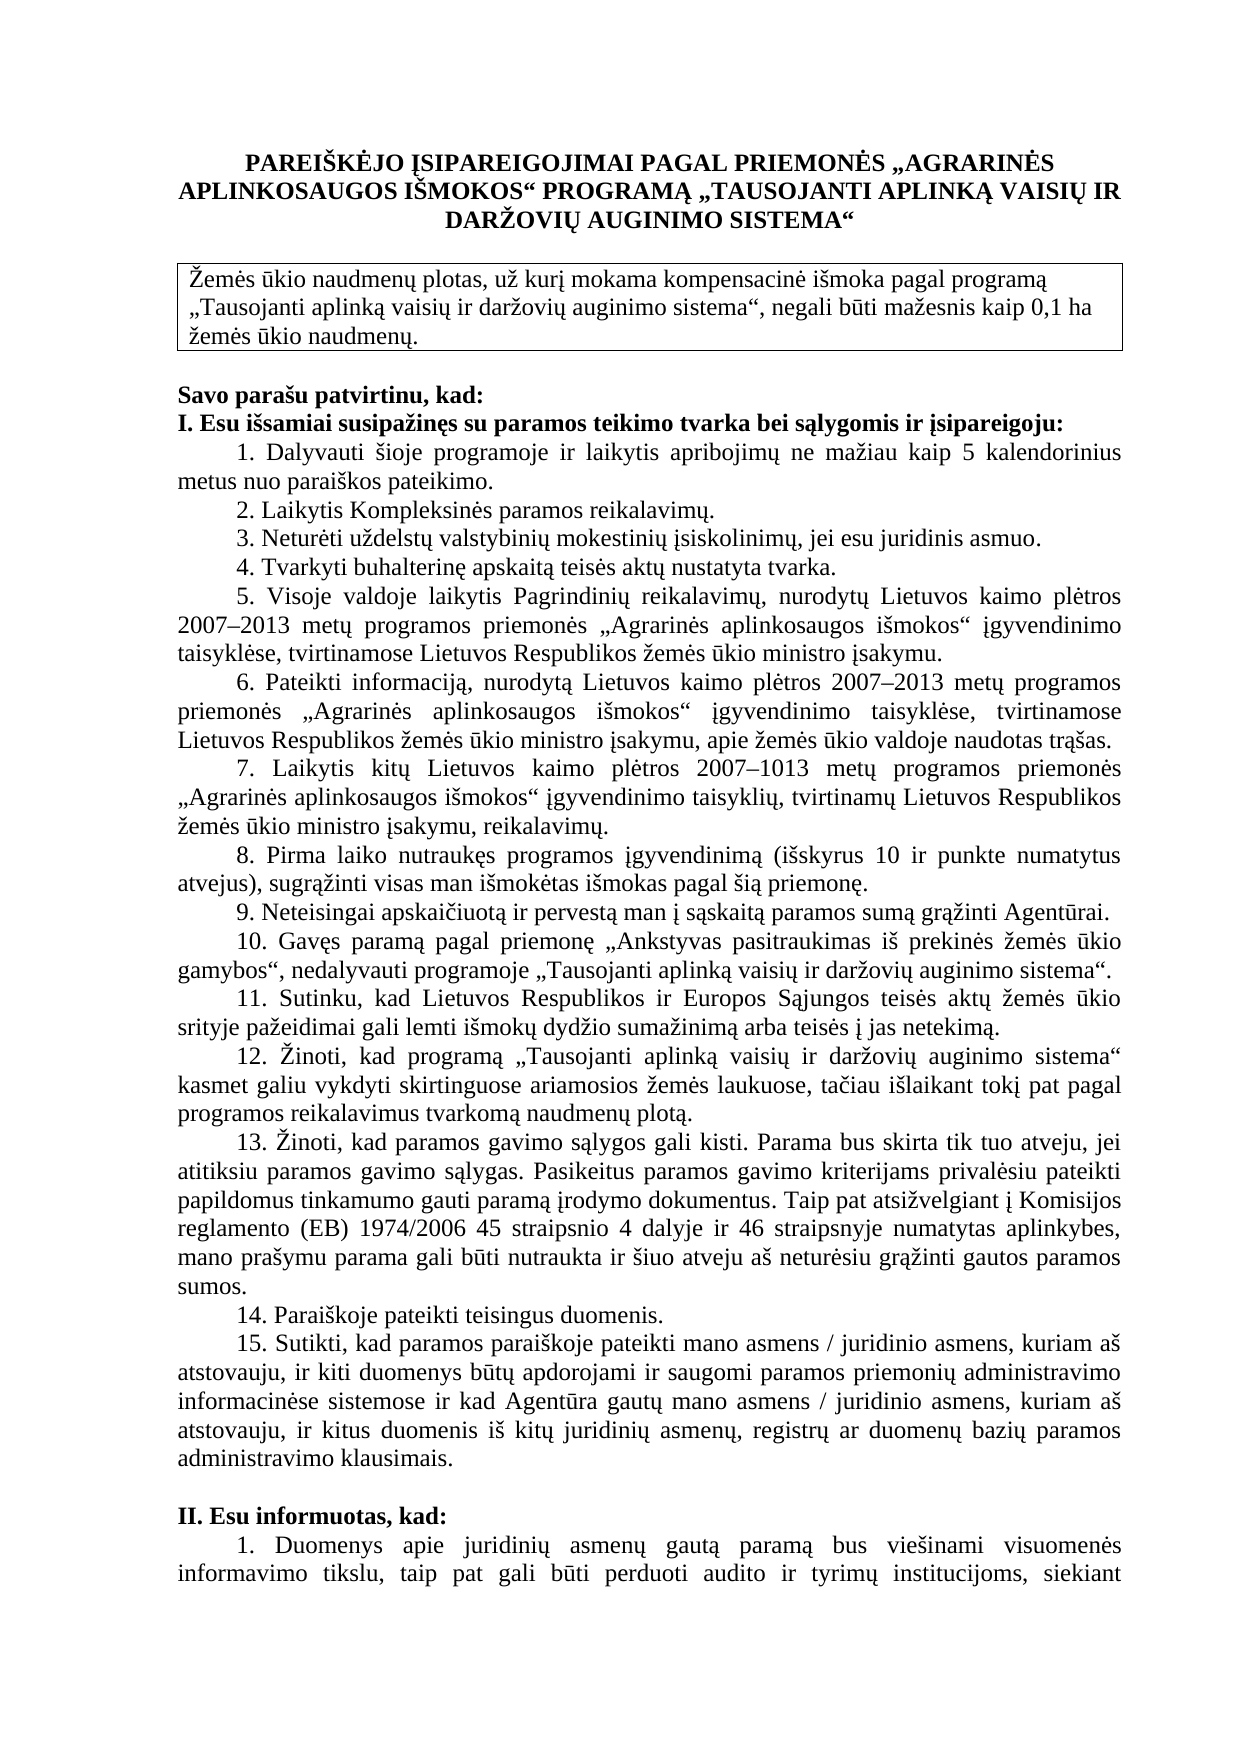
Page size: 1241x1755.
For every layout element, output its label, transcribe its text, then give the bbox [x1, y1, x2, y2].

text 12. Žinoti, kad programą „Tausojanti aplinką vaisių ir daržovių auginimo sistema“ kasmet galiu vykdyti skirtinguose ariamosios žemės laukuose, tačiau išlaikant tokį pat pagal programos reikalavimus tvarkomą naudmenų plotą. [177, 1041, 1122, 1127]
text 3. Neturėti uždelstų valstybinių mokestinių įsiskolinimų, jei esu juridinis asmuo. [177, 523, 1122, 552]
text 1. Duomenys apie juridinių asmenų gautą paramą bus viešinami visuomenės informavimo tikslu, taip pat gali būti perduoti audito ir tyrimų institucijoms, siekiant [177, 1530, 1122, 1587]
text 4. Tvarkyti buhalterinę apskaitą teisės aktų nustatyta tvarka. [177, 552, 1122, 581]
text 13. Žinoti, kad paramos gavimo sąlygos gali kisti. Parama bus skirta tik tuo atveju, jei atitiksiu paramos gavimo sąlygas. Pasikeitus paramos gavimo kriterijams privalėsiu pateikti papildomus tinkamumo gauti paramą įrodymo dokumentus. Taip pat atsižvelgiant į Komisijos reglamento (EB) 1974/2006 45 straipsnio 4 dalyje ir 46 straipsnyje numatytas aplinkybes, mano prašymu parama gali būti nutraukta ir šiuo atveju aš neturėsiu grąžinti gautos paramos sumos. [177, 1127, 1122, 1300]
text 14. Paraiškoje pateikti teisingus duomenis. [177, 1300, 1122, 1328]
text I. Esu išsamiai susipažinęs su paramos teikimo tvarka bei sąlygomis ir įsipareigoju: [177, 408, 1122, 437]
text 10. Gavęs paramą pagal priemonę „Ankstyvas pasitraukimas iš prekinės žemės ūkio gamybos“, nedalyvauti programoje „Tausojanti aplinką vaisių ir daržovių auginimo sistema“. [177, 926, 1122, 983]
text II. Esu informuotas, kad: [177, 1501, 1122, 1530]
text 15. Sutikti, kad paramos paraiškoje pateikti mano asmens / juridinio asmens, kuriam aš atstovauju, ir kiti duomenys būtų apdorojami ir saugomi paramos priemonių administravimo informacinėse sistemose ir kad Agentūra gautų mano asmens / juridinio asmens, kuriam aš atstovauju, ir kitus duomenis iš kitų juridinių asmenų, registrų ar duomenų bazių paramos administravimo klausimais. [177, 1328, 1122, 1472]
text 1. Dalyvauti šioje programoje ir laikytis apribojimų ne mažiau kaip 5 kalendorinius metus nuo paraiškos pateikimo. [177, 437, 1122, 495]
text 5. Visoje valdoje laikytis Pagrindinių reikalavimų, nurodytų Lietuvos kaimo plėtros 2007–2013 metų programos priemonės „Agrarinės aplinkosaugos išmokos“ įgyvendinimo taisyklėse, tvirtinamose Lietuvos Respublikos žemės ūkio ministro įsakymu. [177, 581, 1122, 667]
text 11. Sutinku, kad Lietuvos Respublikos ir Europos Sąjungos teisės aktų žemės ūkio srityje pažeidimai gali lemti išmokų dydžio sumažinimą arba teisės į jas netekimą. [177, 983, 1122, 1041]
text 6. Pateikti informaciją, nurodytą Lietuvos kaimo plėtros 2007–2013 metų programos priemonės „Agrarinės aplinkosaugos išmokos“ įgyvendinimo taisyklėse, tvirtinamose Lietuvos Respublikos žemės ūkio ministro įsakymu, apie žemės ūkio valdoje naudotas trąšas. [177, 667, 1122, 753]
table_header Žemės ūkio naudmenų plotas, už kurį mokama kompensacinė išmoka pagal programą „Tausojanti aplinką vaisių ir daržovių auginimo sistema“, negali būti mažesnis kaip 0,1 ha žemės ūkio naudmenų. [178, 264, 1122, 350]
text PAREIŠKĖJO ĮSIPAREIGOJIMAI PAGAL PRIEMONĖS „AGRARINĖS APLINKOSAUGOS IŠMOKOS“ PROGRAMĄ „TAUSOJANTI APLINKĄ VAISIŲ IR DARŽOVIŲ AUGINIMO SISTEMA“ [177, 148, 1122, 234]
text 9. Neteisingai apskaičiuotą ir pervestą man į sąskaitą paramos sumą grąžinti Agentūrai. [177, 897, 1122, 926]
text Savo parašu patvirtinu, kad: [177, 380, 1122, 408]
text 8. Pirma laiko nutraukęs programos įgyvendinimą (išskyrus 10 ir punkte numatytus atvejus), sugrąžinti visas man išmokėtas išmokas pagal šią priemonę. [177, 840, 1122, 897]
text 2. Laikytis Kompleksinės paramos reikalavimų. [177, 495, 1122, 523]
text 7. Laikytis kitų Lietuvos kaimo plėtros 2007–1013 metų programos priemonės „Agrarinės aplinkosaugos išmokos“ įgyvendinimo taisyklių, tvirtinamų Lietuvos Respublikos žemės ūkio ministro įsakymu, reikalavimų. [177, 753, 1122, 840]
